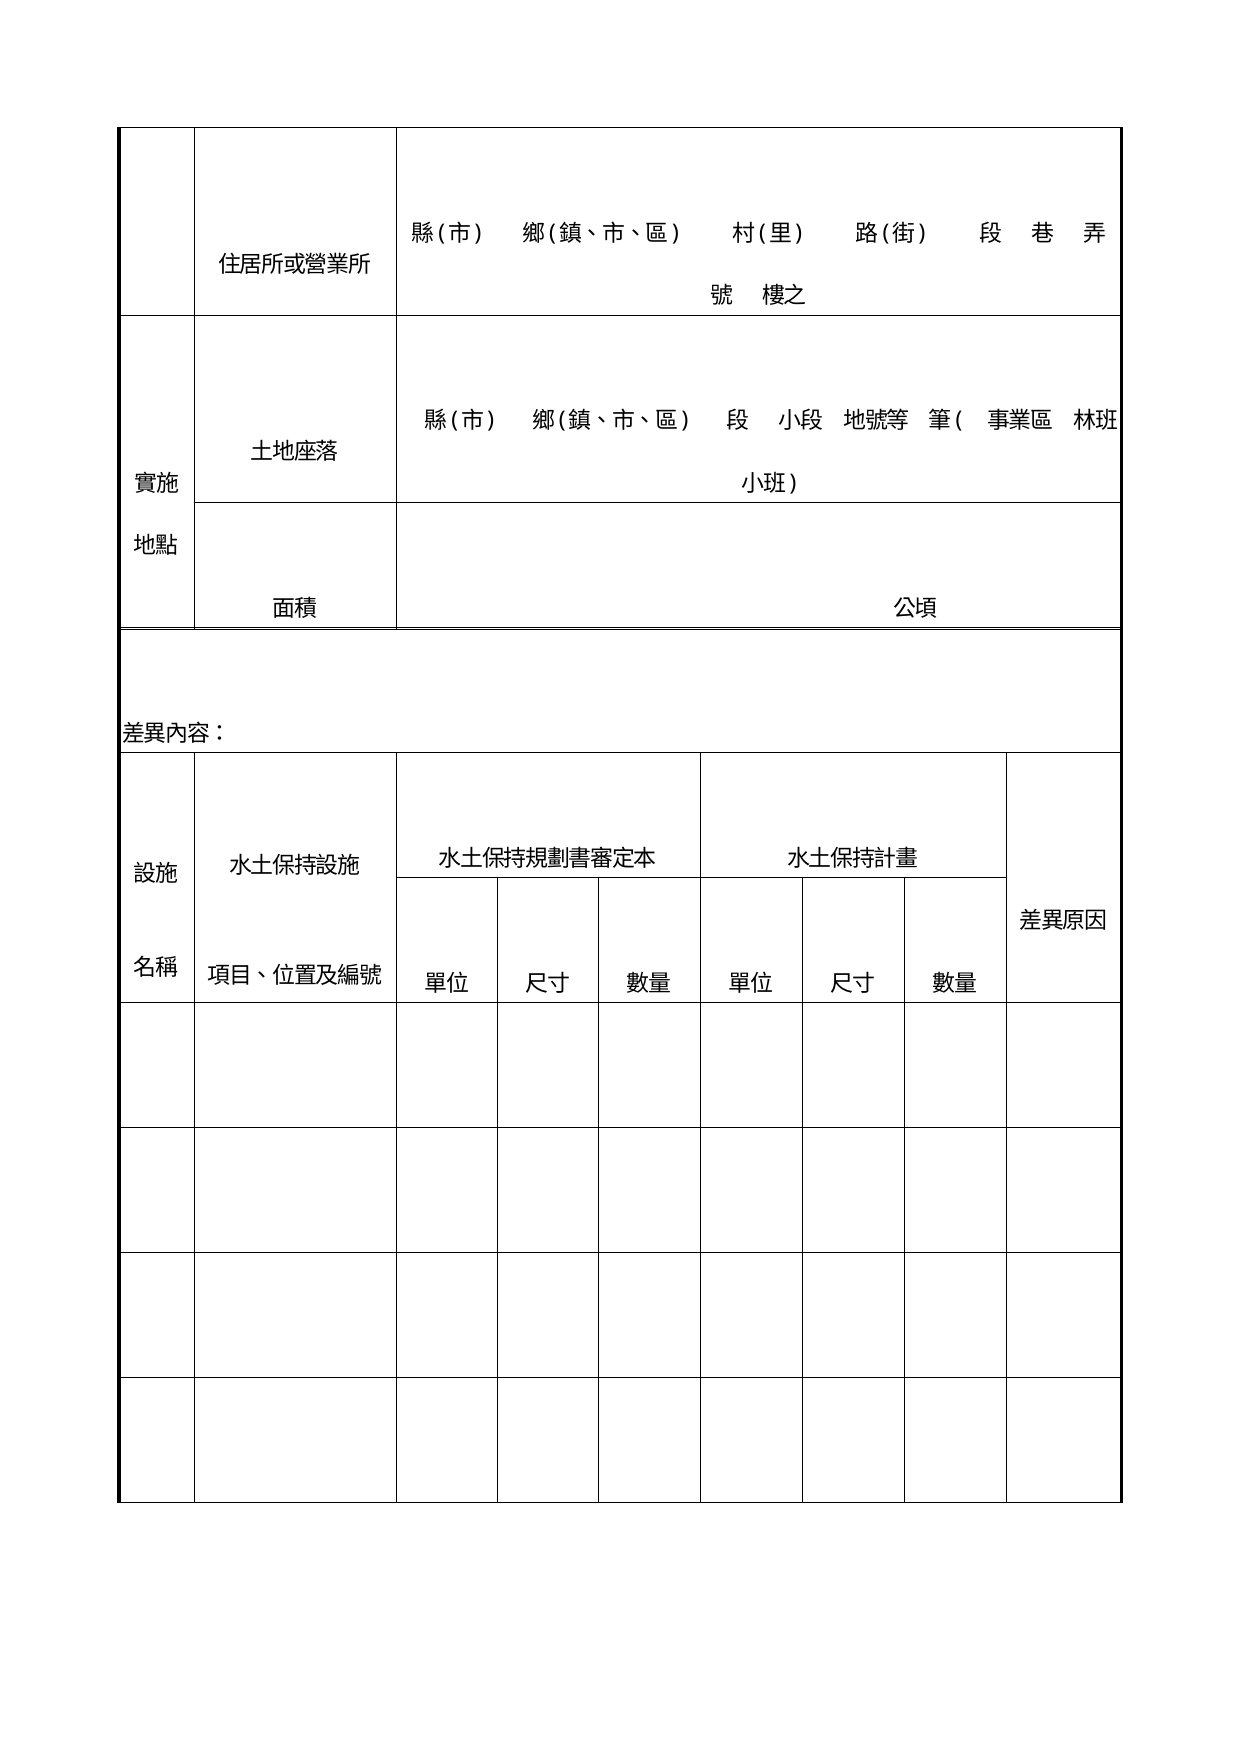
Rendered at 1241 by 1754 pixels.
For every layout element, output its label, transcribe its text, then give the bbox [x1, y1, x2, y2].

table_cell [498, 1253, 598, 1377]
table_cell [905, 1253, 1006, 1377]
table_cell [498, 1378, 598, 1502]
table_cell 差異原因 [1007, 753, 1120, 1002]
table_cell [1007, 1253, 1120, 1377]
table_cell [803, 1378, 904, 1502]
table_cell 數量 [905, 878, 1006, 1002]
table_cell 數量 [599, 878, 700, 1002]
table_cell [195, 1128, 396, 1252]
table_cell [905, 1378, 1006, 1502]
table_cell [397, 1253, 497, 1377]
table_cell 尺寸 [803, 878, 904, 1002]
table_cell [121, 1003, 194, 1127]
table_cell [905, 1003, 1006, 1127]
table_cell [397, 1003, 497, 1127]
table_cell [121, 1128, 194, 1252]
table_cell 實施地點 [121, 316, 194, 627]
table_cell [121, 1253, 194, 1377]
table_cell 差異內容： [121, 630, 1120, 752]
table_cell 單位 [397, 878, 497, 1002]
table_cell [195, 1253, 396, 1377]
table_cell [599, 1253, 700, 1377]
table_cell [1007, 1003, 1120, 1127]
table_cell [195, 1378, 396, 1502]
table_cell 水土保持計畫 [701, 753, 1006, 877]
table_cell [1007, 1378, 1120, 1502]
table_cell [599, 1003, 700, 1127]
table_cell 水土保持規劃書審定本 [397, 753, 700, 877]
table_cell [905, 1128, 1006, 1252]
table_cell [803, 1003, 904, 1127]
table_cell 縣(市) 鄉(鎮、市、區) 段 小段 地號等 筆( 事業區 林班 小班) [397, 316, 1120, 502]
table_cell [599, 1378, 700, 1502]
table_cell [121, 128, 194, 314]
table_cell [498, 1003, 598, 1127]
table_cell [397, 1128, 497, 1252]
table_cell [498, 1128, 598, 1252]
table_cell [195, 1003, 396, 1127]
table_cell [1007, 1128, 1120, 1252]
table_cell [701, 1003, 802, 1127]
table_cell 面積 [195, 503, 396, 627]
table_cell [701, 1378, 802, 1502]
table_cell [803, 1128, 904, 1252]
table_cell 土地座落 [195, 316, 396, 502]
table_cell 尺寸 [498, 878, 598, 1002]
table_cell 公頃 [397, 503, 1120, 627]
table_cell 設施 名稱 [121, 753, 194, 1002]
table_cell [701, 1253, 802, 1377]
table_cell [599, 1128, 700, 1252]
table_cell [397, 1378, 497, 1502]
table_cell 單位 [701, 878, 802, 1002]
table_cell 縣(市) 鄉(鎮、市、區) 村(里) 路(街) 段 巷 弄 號 樓之 [397, 128, 1120, 314]
table_cell [121, 1378, 194, 1502]
table_cell 水土保持設施 項目、位置及編號 [195, 753, 396, 1002]
table_cell [701, 1128, 802, 1252]
table_cell [803, 1253, 904, 1377]
table_cell 住居所或營業所 [195, 128, 396, 314]
